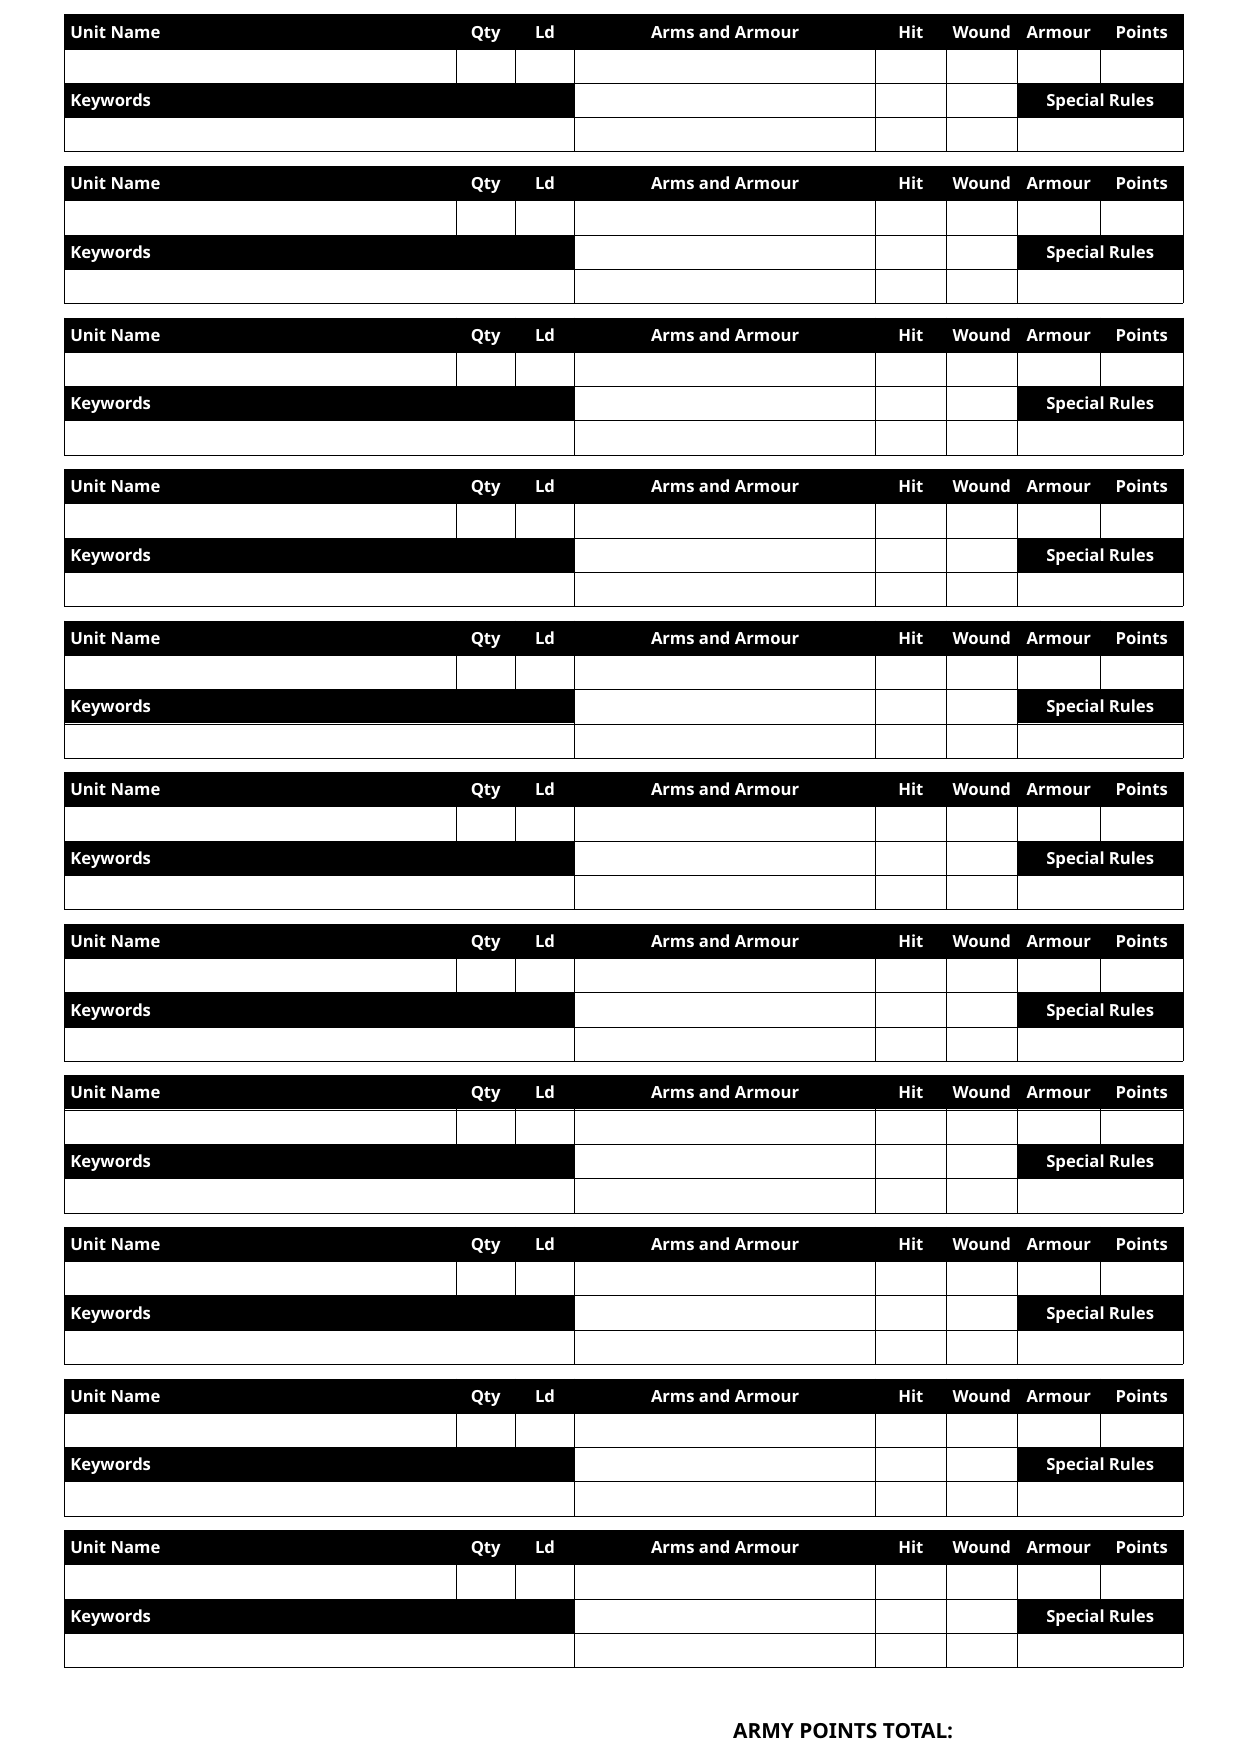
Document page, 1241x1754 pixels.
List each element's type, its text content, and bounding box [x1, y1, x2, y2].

table_cell Special Rules [1018, 539, 1183, 572]
table_cell [947, 504, 1017, 538]
table_cell [1018, 1482, 1183, 1516]
table_cell [457, 504, 515, 538]
table_header Unit Name [65, 469, 456, 503]
text [64, 607, 1181, 621]
table_header Unit Name [65, 14, 456, 49]
table_cell [947, 1448, 1017, 1481]
table_cell [1018, 504, 1100, 538]
table_cell [575, 842, 875, 875]
table_cell [947, 1414, 1017, 1447]
table_header Hit [876, 470, 946, 503]
table_cell [516, 201, 574, 234]
table_cell [876, 573, 946, 606]
table_cell [1018, 1414, 1100, 1447]
table_cell [947, 876, 1017, 909]
table_cell [947, 118, 1017, 151]
table_cell [876, 1296, 946, 1330]
table_cell [575, 84, 875, 117]
table_header Points [1101, 470, 1183, 503]
table_header Qty [457, 924, 515, 958]
table_cell [1018, 876, 1183, 909]
table_cell [65, 807, 456, 841]
table_header Points [1101, 925, 1183, 958]
table_cell [1018, 1028, 1183, 1061]
table_cell [947, 690, 1017, 723]
table_cell [1101, 1565, 1183, 1598]
table_cell [575, 690, 875, 723]
table_header Wound [947, 1531, 1017, 1564]
table_cell [457, 959, 515, 992]
table_header Wound [947, 319, 1017, 352]
table_cell [516, 50, 574, 83]
table_header Arms and Armour [575, 470, 875, 503]
table_cell [947, 725, 1017, 758]
table_header Ld [516, 470, 574, 503]
text [64, 759, 1181, 772]
table_header Ld [516, 319, 574, 352]
table_cell [1101, 656, 1183, 689]
table_cell [876, 1600, 946, 1633]
table_header Ld [516, 167, 574, 200]
table_cell Keywords [65, 842, 574, 875]
text [64, 1365, 1181, 1379]
table_cell [575, 807, 875, 841]
table_cell [575, 1331, 875, 1364]
table_cell [1018, 1111, 1100, 1144]
text [64, 910, 1181, 924]
table_cell [1018, 270, 1183, 303]
table_cell [65, 50, 456, 83]
table_cell Special Rules [1018, 690, 1183, 723]
table_cell [947, 573, 1017, 606]
table_cell Special Rules [1018, 993, 1183, 1027]
table_header Ld [516, 1531, 574, 1564]
table_header Qty [457, 469, 515, 503]
table_cell [575, 201, 875, 234]
table_header Unit Name [65, 318, 456, 352]
table_cell [1101, 1111, 1183, 1144]
table_cell [457, 1111, 515, 1144]
table_cell [575, 1482, 875, 1516]
table_cell [1101, 504, 1183, 538]
table_header Unit Name [65, 1227, 456, 1261]
table_cell [65, 1331, 574, 1364]
table_cell [65, 573, 574, 606]
table_cell [65, 1482, 574, 1516]
table_header Qty [457, 1227, 515, 1261]
table_cell [516, 353, 574, 386]
table_cell [1018, 807, 1100, 841]
table_cell [876, 1565, 946, 1598]
table_cell [876, 236, 946, 269]
table_cell [575, 1262, 875, 1295]
table_cell [65, 656, 456, 689]
table_cell [876, 876, 946, 909]
table_header Armour [1018, 15, 1100, 49]
table_cell [876, 1145, 946, 1178]
table_header Qty [457, 1530, 515, 1564]
table_cell [876, 421, 946, 454]
table_header Arms and Armour [575, 1531, 875, 1564]
table_cell [1018, 573, 1183, 606]
table_header Wound [947, 1076, 1017, 1109]
table_header Qty [457, 14, 515, 49]
table_cell [1101, 959, 1183, 992]
table_header Unit Name [65, 1075, 456, 1109]
table_header Armour [1018, 925, 1100, 958]
table_cell Keywords [65, 1600, 574, 1633]
table_header Ld [516, 1076, 574, 1109]
table_cell [575, 725, 875, 758]
table_cell [575, 1448, 875, 1481]
table_header Wound [947, 1380, 1017, 1413]
table_cell [1018, 1565, 1100, 1598]
table_cell Special Rules [1018, 387, 1183, 420]
table_header Ld [516, 1228, 574, 1261]
table_cell Keywords [65, 1296, 574, 1330]
table_cell [575, 656, 875, 689]
table_header Unit Name [65, 924, 456, 958]
table_cell [947, 1262, 1017, 1295]
table_header Ld [516, 622, 574, 655]
table_cell [65, 1179, 574, 1212]
table_cell Special Rules [1018, 84, 1183, 117]
table_cell Keywords [65, 993, 574, 1027]
table_header Points [1101, 1076, 1183, 1109]
table_cell [457, 353, 515, 386]
table_cell [1101, 353, 1183, 386]
table_header Hit [876, 1380, 946, 1413]
table_cell [65, 270, 574, 303]
table_header Points [1101, 167, 1183, 200]
table_header Qty [457, 772, 515, 806]
table_cell [876, 1448, 946, 1481]
table_cell [575, 1296, 875, 1330]
table_cell Keywords [65, 236, 574, 269]
table_cell [876, 118, 946, 151]
table_cell [947, 1565, 1017, 1598]
table_cell [876, 1111, 946, 1144]
table_cell [876, 201, 946, 234]
table_cell [575, 50, 875, 83]
table_cell [575, 118, 875, 151]
table_cell [65, 118, 574, 151]
table_header Arms and Armour [575, 925, 875, 958]
table_cell [65, 421, 574, 454]
table_cell [65, 1262, 456, 1295]
table_header Unit Name [65, 772, 456, 806]
table_cell [1018, 1262, 1100, 1295]
table_header Hit [876, 167, 946, 200]
table_cell [876, 656, 946, 689]
table_cell [575, 1179, 875, 1212]
table_cell [947, 1296, 1017, 1330]
table_cell [457, 201, 515, 234]
table_header Wound [947, 1228, 1017, 1261]
table_header Qty [457, 1075, 515, 1109]
table_header Points [1101, 773, 1183, 806]
table_cell [575, 1600, 875, 1633]
table_cell [876, 959, 946, 992]
text [64, 456, 1181, 469]
text [64, 1062, 1181, 1075]
table_cell [65, 201, 456, 234]
table_cell [1018, 50, 1100, 83]
table_cell [947, 1634, 1017, 1667]
table_cell [65, 1634, 574, 1667]
table_cell [516, 959, 574, 992]
table_header Points [1101, 622, 1183, 655]
table_cell [575, 876, 875, 909]
table_cell [575, 421, 875, 454]
table_header Wound [947, 773, 1017, 806]
table_cell [1018, 1331, 1183, 1364]
table_cell [1101, 1414, 1183, 1447]
table_cell [575, 1111, 875, 1144]
table_cell [1018, 1634, 1183, 1667]
table_header Arms and Armour [575, 167, 875, 200]
table_header Hit [876, 925, 946, 958]
table_cell Special Rules [1018, 1145, 1183, 1178]
table_cell [876, 84, 946, 117]
table_cell [575, 387, 875, 420]
table_header Arms and Armour [575, 1076, 875, 1109]
table_header Unit Name [65, 166, 456, 200]
table_cell [876, 1331, 946, 1364]
table_cell [947, 1179, 1017, 1212]
table_cell [575, 573, 875, 606]
table_cell [575, 1145, 875, 1178]
table_header Ld [516, 15, 574, 49]
table_cell [516, 504, 574, 538]
table_header Unit Name [65, 621, 456, 655]
table_cell [947, 842, 1017, 875]
table_cell [876, 1028, 946, 1061]
table_cell [876, 1262, 946, 1295]
table_cell [947, 1028, 1017, 1061]
table_header Arms and Armour [575, 773, 875, 806]
table_header Armour [1018, 1228, 1100, 1261]
table_header Arms and Armour [575, 1228, 875, 1261]
table_cell [1018, 353, 1100, 386]
table_cell [457, 1565, 515, 1598]
table_cell [876, 690, 946, 723]
table_cell [947, 1111, 1017, 1144]
table_header Arms and Armour [575, 15, 875, 49]
table_cell [457, 656, 515, 689]
table_cell [876, 539, 946, 572]
table_cell [876, 270, 946, 303]
table_cell [1101, 50, 1183, 83]
table_cell [947, 201, 1017, 234]
table_cell [1018, 959, 1100, 992]
table_header Armour [1018, 773, 1100, 806]
table_cell [876, 1634, 946, 1667]
table_header Hit [876, 15, 946, 49]
table_cell [457, 807, 515, 841]
table_header Points [1101, 319, 1183, 352]
table_cell [65, 1414, 456, 1447]
table_cell [65, 1111, 456, 1144]
table_header Qty [457, 318, 515, 352]
table_cell Keywords [65, 84, 574, 117]
table_header Armour [1018, 622, 1100, 655]
table_header Wound [947, 925, 1017, 958]
table_cell [575, 1028, 875, 1061]
table_cell Special Rules [1018, 236, 1183, 269]
table_header Armour [1018, 1076, 1100, 1109]
table_cell [575, 270, 875, 303]
table_header Points [1101, 15, 1183, 49]
table_cell [1018, 725, 1183, 758]
table_cell [947, 1331, 1017, 1364]
table_header Unit Name [65, 1530, 456, 1564]
table_cell [516, 1111, 574, 1144]
table_cell [947, 421, 1017, 454]
table_cell [947, 236, 1017, 269]
table_header Qty [457, 621, 515, 655]
table_cell [947, 1482, 1017, 1516]
table_header Wound [947, 167, 1017, 200]
table_header Arms and Armour [575, 622, 875, 655]
text ARMY POINTS TOTAL: [64, 1668, 1181, 1745]
table_cell [516, 1565, 574, 1598]
table_header Armour [1018, 319, 1100, 352]
table_cell [876, 353, 946, 386]
table_cell [575, 539, 875, 572]
table_cell [876, 1482, 946, 1516]
table_cell [947, 993, 1017, 1027]
table_header Arms and Armour [575, 319, 875, 352]
text [64, 1214, 1181, 1227]
table_cell [947, 539, 1017, 572]
table_cell [65, 725, 574, 758]
table_cell [575, 993, 875, 1027]
table_cell [575, 1565, 875, 1598]
table_header Armour [1018, 167, 1100, 200]
table_cell [516, 1414, 574, 1447]
table_cell [457, 1262, 515, 1295]
table_header Armour [1018, 470, 1100, 503]
table_cell [876, 1179, 946, 1212]
table_cell [947, 353, 1017, 386]
table_header Hit [876, 773, 946, 806]
table_header Armour [1018, 1380, 1100, 1413]
table_cell [457, 50, 515, 83]
table_cell [876, 807, 946, 841]
table_cell [575, 959, 875, 992]
text [64, 1517, 1181, 1530]
table_cell [947, 270, 1017, 303]
table_cell [947, 84, 1017, 117]
table_header Armour [1018, 1531, 1100, 1564]
table_header Hit [876, 622, 946, 655]
table_header Hit [876, 319, 946, 352]
table_header Wound [947, 622, 1017, 655]
table_cell [876, 504, 946, 538]
table_cell [1018, 421, 1183, 454]
table_header Hit [876, 1531, 946, 1564]
table_cell [65, 959, 456, 992]
table_cell [876, 50, 946, 83]
table_cell [947, 1145, 1017, 1178]
table_cell [65, 504, 456, 538]
table_cell Special Rules [1018, 1448, 1183, 1481]
table_cell [947, 959, 1017, 992]
table_cell [575, 236, 875, 269]
table_cell [876, 842, 946, 875]
table_cell [947, 50, 1017, 83]
table_header Hit [876, 1228, 946, 1261]
table_cell [947, 807, 1017, 841]
table_cell [1018, 1179, 1183, 1212]
table_cell [65, 876, 574, 909]
table_cell Special Rules [1018, 1296, 1183, 1330]
table_cell [457, 1414, 515, 1447]
table_cell [65, 1565, 456, 1598]
table_header Qty [457, 1379, 515, 1413]
table_header Hit [876, 1076, 946, 1109]
table_header Unit Name [65, 1379, 456, 1413]
table_cell Keywords [65, 539, 574, 572]
table_header Points [1101, 1380, 1183, 1413]
table_cell [1101, 1262, 1183, 1295]
table_cell [516, 807, 574, 841]
table_header Wound [947, 15, 1017, 49]
table_header Arms and Armour [575, 1380, 875, 1413]
table_cell [575, 1634, 875, 1667]
table_cell [1018, 118, 1183, 151]
table_cell [65, 1028, 574, 1061]
table_cell [575, 1414, 875, 1447]
table_cell [1018, 656, 1100, 689]
table_cell [516, 1262, 574, 1295]
table_cell [876, 387, 946, 420]
table_header Points [1101, 1228, 1183, 1261]
table_cell Special Rules [1018, 1600, 1183, 1633]
table_cell Special Rules [1018, 842, 1183, 875]
table_cell Keywords [65, 387, 574, 420]
table_header Ld [516, 773, 574, 806]
table_cell [516, 656, 574, 689]
table_cell [947, 656, 1017, 689]
table_header Ld [516, 925, 574, 958]
table_header Qty [457, 166, 515, 200]
table_header Points [1101, 1531, 1183, 1564]
table_cell Keywords [65, 1145, 574, 1178]
table_cell [876, 1414, 946, 1447]
table_header Ld [516, 1380, 574, 1413]
table_cell [575, 353, 875, 386]
table_cell [575, 504, 875, 538]
table_cell [1101, 807, 1183, 841]
table_cell [1101, 201, 1183, 234]
text [64, 304, 1181, 318]
table_cell Keywords [65, 1448, 574, 1481]
table_cell [947, 1600, 1017, 1633]
table_header Wound [947, 470, 1017, 503]
table_cell [65, 353, 456, 386]
table_cell [876, 725, 946, 758]
table_cell [876, 993, 946, 1027]
table_cell Keywords [65, 690, 574, 723]
table_cell [1018, 201, 1100, 234]
table_cell [947, 387, 1017, 420]
